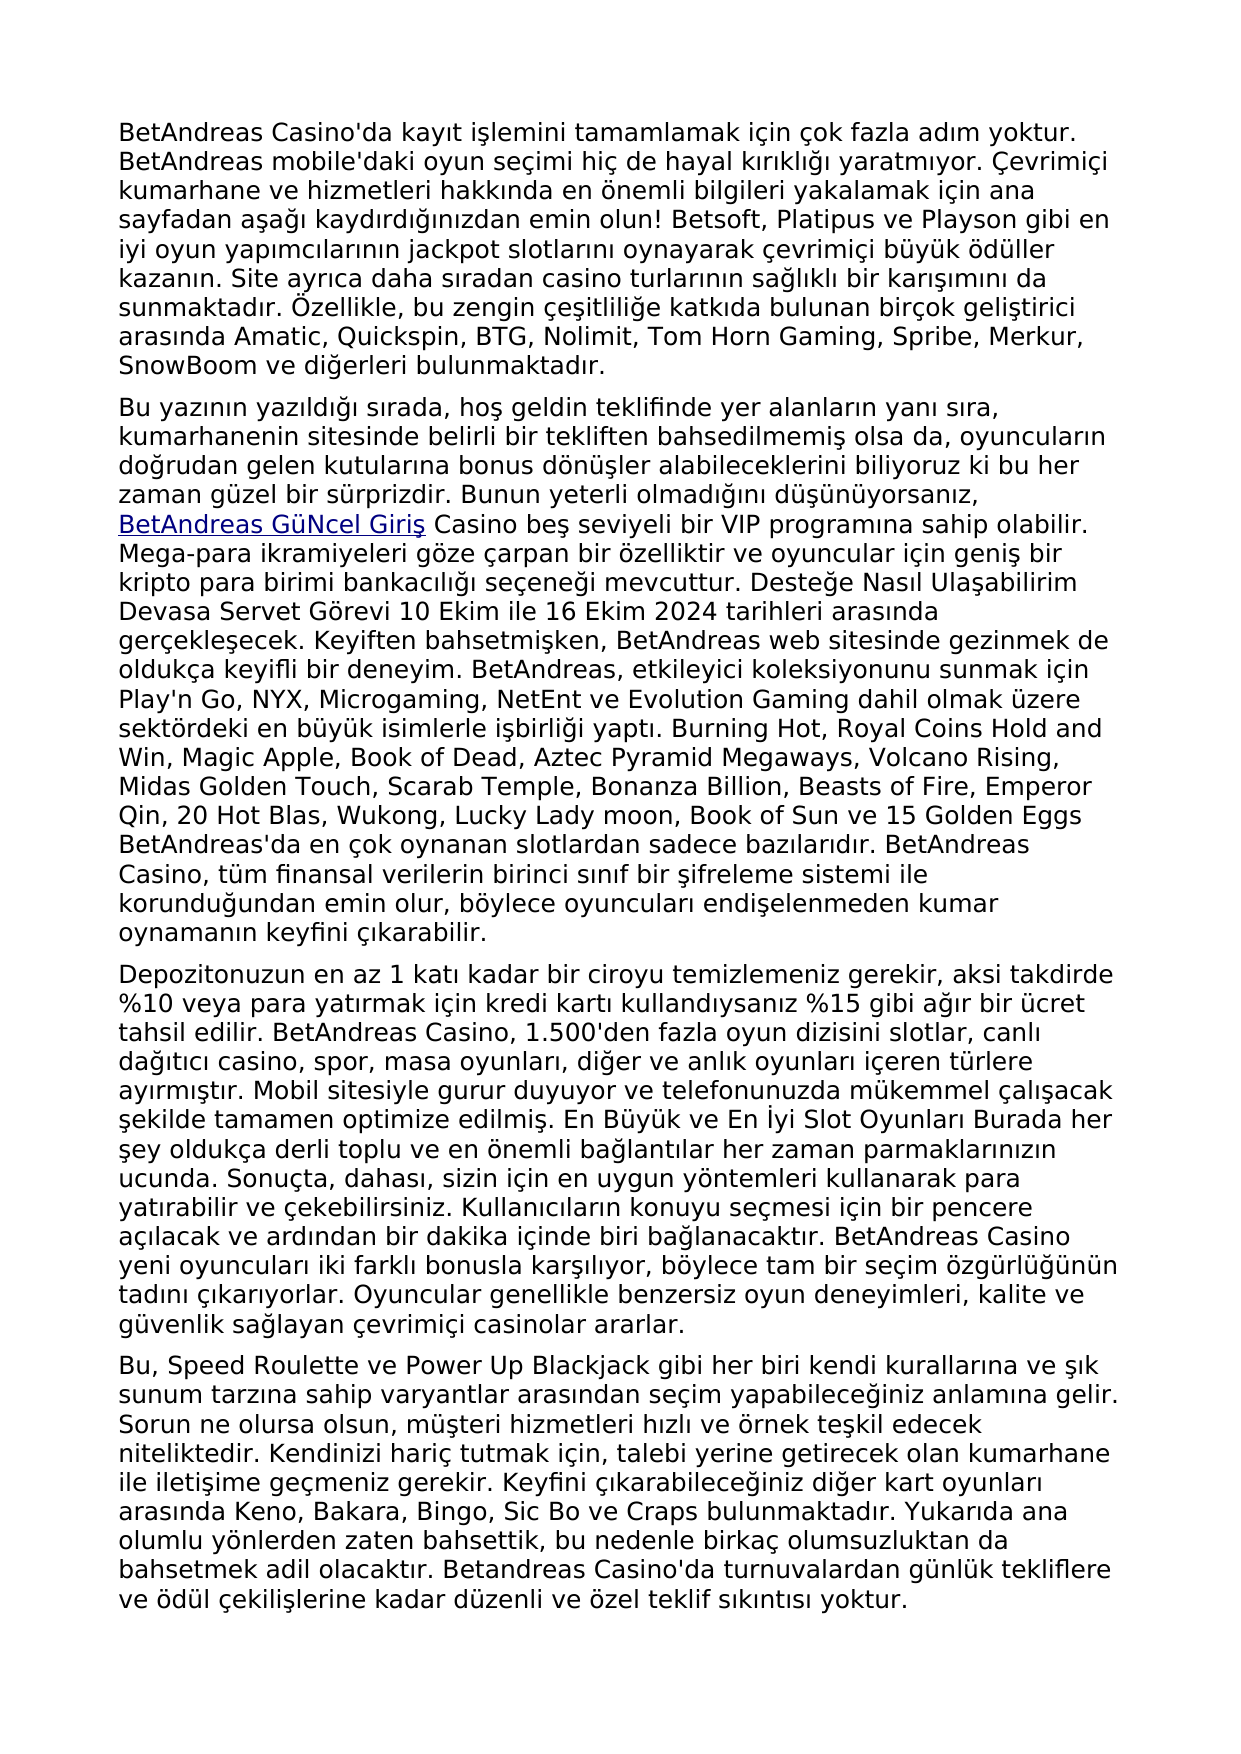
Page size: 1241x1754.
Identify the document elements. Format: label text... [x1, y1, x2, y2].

text Depozitonuzun en az 1 katı kadar bir ciroyu temizlemeniz gerekir, aksi takdirde %10 veya para yatırmak için kredi kartı kullandıysanız %15 gibi ağır bir ücret tahsil edilir. BetAndreas Casino, 1.500'den fazla oyun dizisini slotlar, canlı dağıtıcı casino, spor, masa oyunları, diğer ve anlık oyunları içeren türlere ayırmıştır. Mobil sitesiyle gurur duyuyor ve telefonunuzda mükemmel çalışacak şekilde tamamen optimize edilmiş. En Büyük ve En İyi Slot Oyunları Burada her şey oldukça derli toplu ve en önemli bağlantılar her zaman parmaklarınızın ucunda. Sonuçta, dahası, sizin için en uygun yöntemleri kullanarak para yatırabilir ve çekebilirsiniz. Kullanıcıların konuyu seçmesi için bir pencere açılacak ve ardından bir dakika içinde biri bağlanacaktır. BetAndreas Casino yeni oyuncuları iki farklı bonusla karşılıyor, böylece tam bir seçim özgürlüğünün tadını çıkarıyorlar. Oyuncular genellikle benzersiz oyun deneyimleri, kalite ve güvenlik sağlayan çevrimiçi casinolar ararlar. [118, 960, 1122, 1339]
text Bu, Speed Roulette ve Power Up Blackjack gibi her biri kendi kurallarına ve şık sunum tarzına sahip varyantlar arasından seçim yapabileceğiniz anlamına gelir. Sorun ne olursa olsun, müşteri hizmetleri hızlı ve örnek teşkil edecek niteliktedir. Kendinizi hariç tutmak için, talebi yerine getirecek olan kumarhane ile iletişime geçmeniz gerekir. Keyfini çıkarabileceğiniz diğer kart oyunları arasında Keno, Bakara, Bingo, Sic Bo ve Craps bulunmaktadır. Yukarıda ana olumlu yönlerden zaten bahsettik, bu nedenle birkaç olumsuzluktan da bahsetmek adil olacaktır. Betandreas Casino'da turnuvalardan günlük tekliflere ve ödül çekilişlerine kadar düzenli ve özel teklif sıkıntısı yoktur. [118, 1351, 1122, 1614]
text Bu yazının yazıldığı sırada, hoş geldin teklifinde yer alanların yanı sıra, kumarhanenin sitesinde belirli bir tekliften bahsedilmemiş olsa da, oyuncuların doğrudan gelen kutularına bonus dönüşler alabileceklerini biliyoruz ki bu her zaman güzel bir sürprizdir. Bunun yeterli olmadığını düşünüyorsanız, BetAndreas GüNcel Giriş Casino beş seviyeli bir VIP programına sahip olabilir. Mega-para ikramiyeleri göze çarpan bir özelliktir ve oyuncular için geniş bir kripto para birimi bankacılığı seçeneği mevcuttur. Desteğe Nasıl Ulaşabilirim Devasa Servet Görevi 10 Ekim ile 16 Ekim 2024 tarihleri arasında gerçekleşecek. Keyiften bahsetmişken, BetAndreas web sitesinde gezinmek de oldukça keyifli bir deneyim. BetAndreas, etkileyici koleksiyonunu sunmak için Play'n Go, NYX, Microgaming, NetEnt ve Evolution Gaming dahil olmak üzere sektördeki en büyük isimlerle işbirliği yaptı. Burning Hot, Royal Coins Hold and Win, Magic Apple, Book of Dead, Aztec Pyramid Megaways, Volcano Rising, Midas Golden Touch, Scarab Temple, Bonanza Billion, Beasts of Fire, Emperor Qin, 20 Hot Blas, Wukong, Lucky Lady moon, Book of Sun ve 15 Golden Eggs BetAndreas'da en çok oynanan slotlardan sadece bazılarıdır. BetAndreas Casino, tüm finansal verilerin birinci sınıf bir şifreleme sistemi ile korunduğundan emin olur, böylece oyuncuları endişelenmeden kumar oynamanın keyfini çıkarabilir. [118, 393, 1122, 947]
text BetAndreas Casino'da kayıt işlemini tamamlamak için çok fazla adım yoktur. BetAndreas mobile'daki oyun seçimi hiç de hayal kırıklığı yaratmıyor. Çevrimiçi kumarhane ve hizmetleri hakkında en önemli bilgileri yakalamak için ana sayfadan aşağı kaydırdığınızdan emin olun! Betsoft, Platipus ve Playson gibi en iyi oyun yapımcılarının jackpot slotlarını oynayarak çevrimiçi büyük ödüller kazanın. Site ayrıca daha sıradan casino turlarının sağlıklı bir karışımını da sunmaktadır. Özellikle, bu zengin çeşitliliğe katkıda bulunan birçok geliştirici arasında Amatic, Quickspin, BTG, Nolimit, Tom Horn Gaming, Spribe, Merkur, SnowBoom ve diğerleri bulunmaktadır. [118, 118, 1122, 381]
